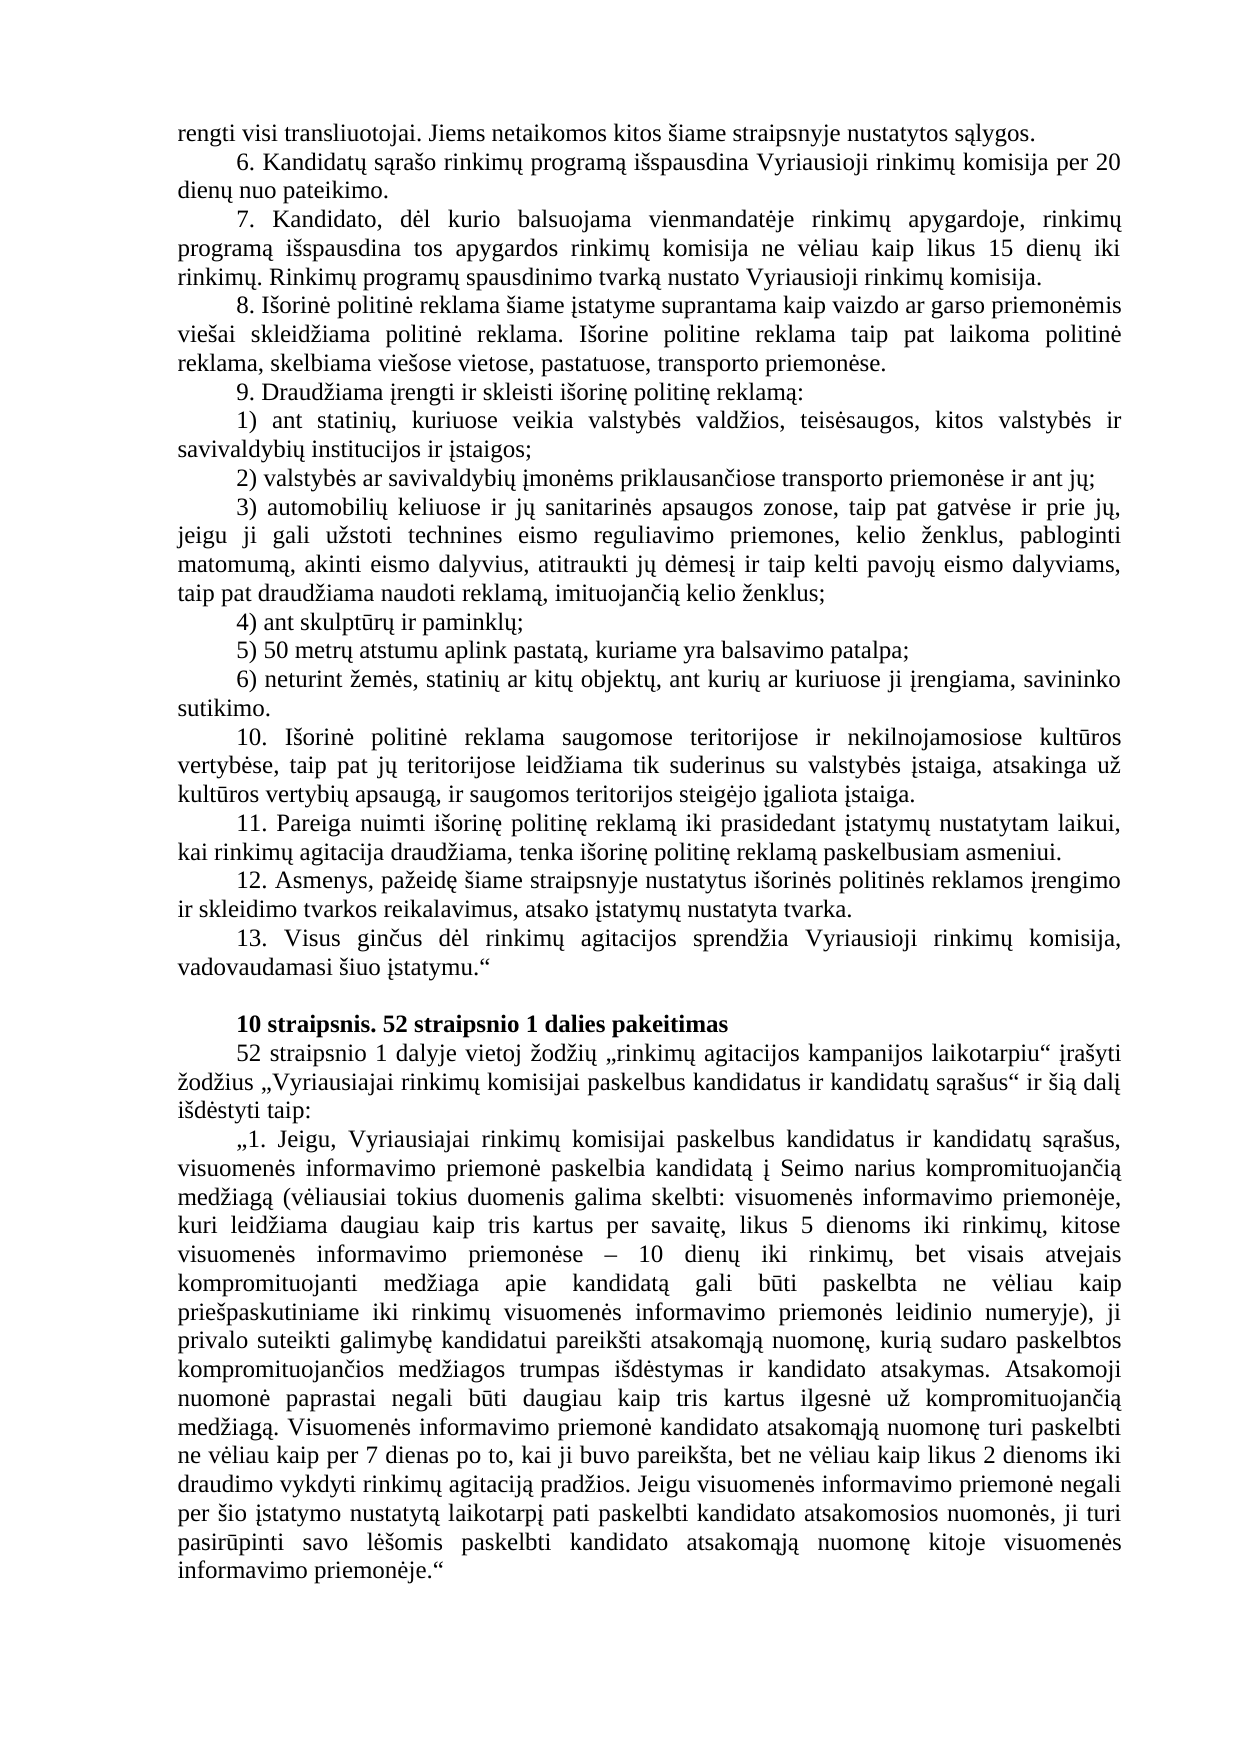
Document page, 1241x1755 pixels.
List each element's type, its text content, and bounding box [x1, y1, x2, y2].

text 2) valstybės ar savivaldybių įmonėms priklausančiose transporto priemonėse ir ant jų; [177, 463, 1122, 492]
text 8. Išorinė politinė reklama šiame įstatyme suprantama kaip vaizdo ar garso priemonėmis viešai skleidžiama politinė reklama. Išorine politine reklama taip pat laikoma politinė reklama, skelbiama viešose vietose, pastatuose, transporto priemonėse. [177, 291, 1122, 377]
text 3) automobilių keliuose ir jų sanitarinės apsaugos zonose, taip pat gatvėse ir prie jų, jeigu ji gali užstoti technines eismo reguliavimo priemones, kelio ženklus, pabloginti matomumą, akinti eismo dalyvius, atitraukti jų dėmesį ir taip kelti pavojų eismo dalyviams, taip pat draudžiama naudoti reklamą, imituojančią kelio ženklus; [177, 492, 1122, 607]
text rengti visi transliuotojai. Jiems netaikomos kitos šiame straipsnyje nustatytos sąlygos. [177, 118, 1122, 147]
text „1. Jeigu, Vyriausiajai rinkimų komisijai paskelbus kandidatus ir kandidatų sąrašus, visuomenės informavimo priemonė paskelbia kandidatą į Seimo narius kompromituojančią medžiagą (vėliausiai tokius duomenis galima skelbti: visuomenės informavimo priemonėje, kuri leidžiama daugiau kaip tris kartus per savaitę, likus 5 dienoms iki rinkimų, kitose visuomenės informavimo priemonėse – 10 dienų iki rinkimų, bet visais atvejais kompromituojanti medžiaga apie kandidatą gali būti paskelbta ne vėliau kaip priešpaskutiniame iki rinkimų visuomenės informavimo priemonės leidinio numeryje), ji privalo suteikti galimybę kandidatui pareikšti atsakomąją nuomonę, kurią sudaro paskelbtos kompromituojančios medžiagos trumpas išdėstymas ir kandidato atsakymas. Atsakomoji nuomonė paprastai negali būti daugiau kaip tris kartus ilgesnė už kompromituojančią medžiagą. Visuomenės informavimo priemonė kandidato atsakomąją nuomonę turi paskelbti ne vėliau kaip per 7 dienas po to, kai ji buvo pareikšta, bet ne vėliau kaip likus 2 dienoms iki draudimo vykdyti rinkimų agitaciją pradžios. Jeigu visuomenės informavimo priemonė negali per šio įstatymo nustatytą laikotarpį pati paskelbti kandidato atsakomosios nuomonės, ji turi pasirūpinti savo lėšomis paskelbti kandidato atsakomąją nuomonę kitoje visuomenės informavimo priemonėje.“ [177, 1124, 1122, 1584]
text 11. Pareiga nuimti išorinę politinę reklamą iki prasidedant įstatymų nustatytam laikui, kai rinkimų agitacija draudžiama, tenka išorinę politinę reklamą paskelbusiam asmeniui. [177, 808, 1122, 866]
text 5) 50 metrų atstumu aplink pastatą, kuriame yra balsavimo patalpa; [177, 636, 1122, 664]
text 10. Išorinė politinė reklama saugomose teritorijose ir nekilnojamosiose kultūros vertybėse, taip pat jų teritorijose leidžiama tik suderinus su valstybės įstaiga, atsakinga už kultūros vertybių apsaugą, ir saugomos teritorijos steigėjo įgaliota įstaiga. [177, 722, 1122, 808]
text 12. Asmenys, pažeidę šiame straipsnyje nustatytus išorinės politinės reklamos įrengimo ir skleidimo tvarkos reikalavimus, atsako įstatymų nustatyta tvarka. [177, 866, 1122, 923]
text 9. Draudžiama įrengti ir skleisti išorinę politinę reklamą: [177, 377, 1122, 406]
text 10 straipsnis. 52 straipsnio 1 dalies pakeitimas [177, 1009, 1122, 1038]
text 13. Visus ginčus dėl rinkimų agitacijos sprendžia Vyriausioji rinkimų komisija, vadovaudamasi šiuo įstatymu.“ [177, 923, 1122, 981]
text 6. Kandidatų sąrašo rinkimų programą išspausdina Vyriausioji rinkimų komisija per 20 dienų nuo pateikimo. [177, 147, 1122, 204]
text 1) ant statinių, kuriuose veikia valstybės valdžios, teisėsaugos, kitos valstybės ir savivaldybių institucijos ir įstaigos; [177, 406, 1122, 463]
text 6) neturint žemės, statinių ar kitų objektų, ant kurių ar kuriuose ji įrengiama, savininko sutikimo. [177, 664, 1122, 722]
text 52 straipsnio 1 dalyje vietoj žodžių „rinkimų agitacijos kampanijos laikotarpiu“ įrašyti žodžius „Vyriausiajai rinkimų komisijai paskelbus kandidatus ir kandidatų sąrašus“ ir šią dalį išdėstyti taip: [177, 1038, 1122, 1124]
text 7. Kandidato, dėl kurio balsuojama vienmandatėje rinkimų apygardoje, rinkimų programą išspausdina tos apygardos rinkimų komisija ne vėliau kaip likus 15 dienų iki rinkimų. Rinkimų programų spausdinimo tvarką nustato Vyriausioji rinkimų komisija. [177, 204, 1122, 291]
text 4) ant skulptūrų ir paminklų; [177, 607, 1122, 636]
